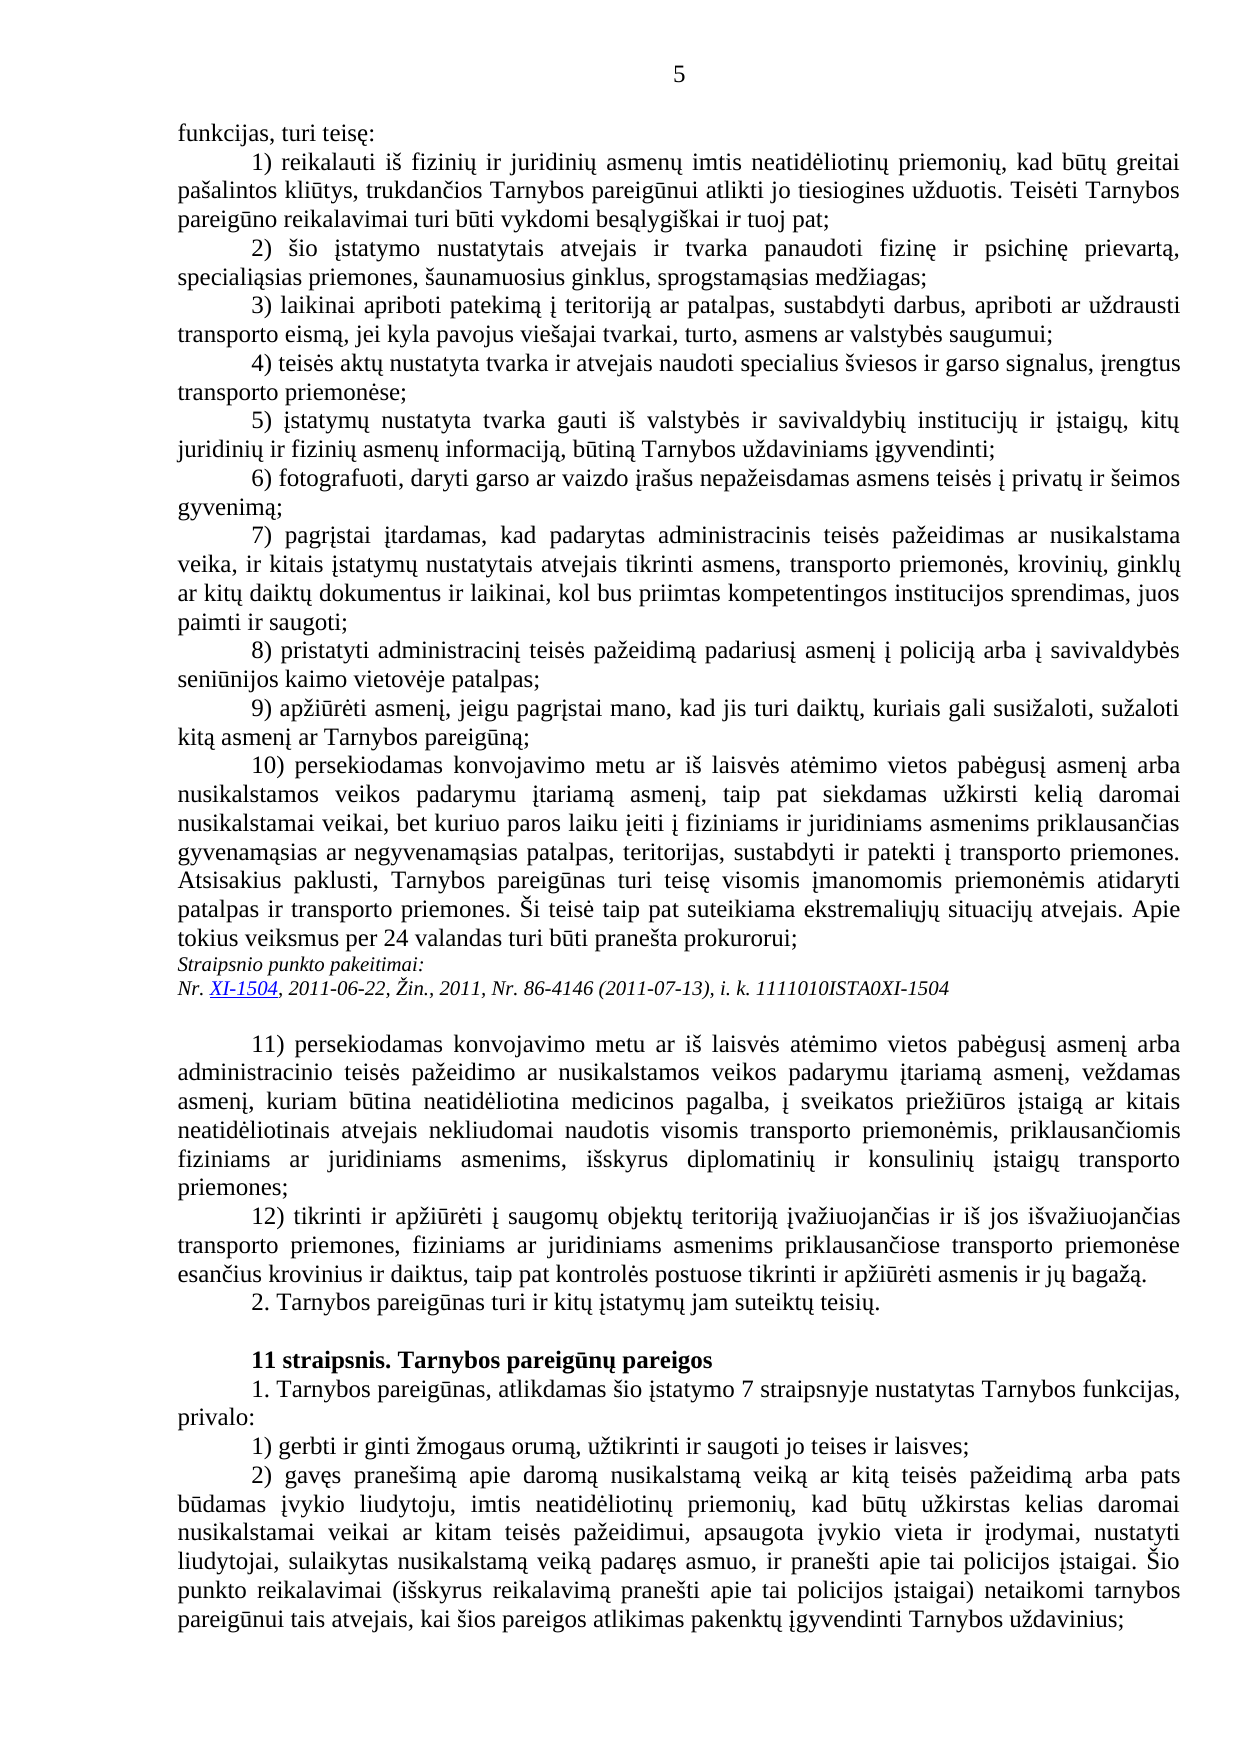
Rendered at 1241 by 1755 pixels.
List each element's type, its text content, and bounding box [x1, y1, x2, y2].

text 1. Tarnybos pareigūnas, atlikdamas šio įstatymo 7 straipsnyje nustatytas Tarnybos funkcijas, privalo: [177, 1374, 1181, 1431]
text funkcijas, turi teisę: [177, 118, 1181, 147]
text 6) fotografuoti, daryti garso ar vaizdo įrašus nepažeisdamas asmens teisės į privatų ir šeimos gyvenimą; [177, 463, 1181, 521]
text 7) pagrįstai įtardamas, kad padarytas administracinis teisės pažeidimas ar nusikalstama veika, ir kitais įstatymų nustatytais atvejais tikrinti asmens, transporto priemonės, krovinių, ginklų ar kitų daiktų dokumentus ir laikinai, kol bus priimtas kompetentingos institucijos sprendimas, juos paimti ir saugoti; [177, 521, 1181, 636]
text 1) gerbti ir ginti žmogaus orumą, užtikrinti ir saugoti jo teises ir laisves; [177, 1431, 1181, 1460]
text 2) gavęs pranešimą apie daromą nusikalstamą veiką ar kitą teisės pažeidimą arba pats būdamas įvykio liudytoju, imtis neatidėliotinų priemonių, kad būtų užkirstas kelias daromai nusikalstamai veikai ar kitam teisės pažeidimui, apsaugota įvykio vieta ir įrodymai, nustatyti liudytojai, sulaikytas nusikalstamą veiką padaręs asmuo, ir pranešti apie tai policijos įstaigai. Šio punkto reikalavimai (išskyrus reikalavimą pranešti apie tai policijos įstaigai) netaikomi tarnybos pareigūnui tais atvejais, kai šios pareigos atlikimas pakenktų įgyvendinti Tarnybos uždavinius; [177, 1460, 1181, 1632]
text Straipsnio punkto pakeitimai: [177, 952, 1181, 976]
text 3) laikinai apriboti patekimą į teritoriją ar patalpas, sustabdyti darbus, apriboti ar uždrausti transporto eismą, jei kyla pavojus viešajai tvarkai, turto, asmens ar valstybės saugumui; [177, 291, 1181, 348]
text 9) apžiūrėti asmenį, jeigu pagrįstai mano, kad jis turi daiktų, kuriais gali susižaloti, sužaloti kitą asmenį ar Tarnybos pareigūną; [177, 693, 1181, 751]
text 8) pristatyti administracinį teisės pažeidimą padariusį asmenį į policiją arba į savivaldybės seniūnijos kaimo vietovėje patalpas; [177, 636, 1181, 693]
text 2) šio įstatymo nustatytais atvejais ir tvarka panaudoti fizinę ir psichinę prievartą, specialiąsias priemones, šaunamuosius ginklus, sprogstamąsias medžiagas; [177, 233, 1181, 291]
text 1) reikalauti iš fizinių ir juridinių asmenų imtis neatidėliotinų priemonių, kad būtų greitai pašalintos kliūtys, trukdančios Tarnybos pareigūnui atlikti jo tiesiogines užduotis. Teisėti Tarnybos pareigūno reikalavimai turi būti vykdomi besąlygiškai ir tuoj pat; [177, 147, 1181, 233]
text 12) tikrinti ir apžiūrėti į saugomų objektų teritoriją įvažiuojančias ir iš jos išvažiuojančias transporto priemones, fiziniams ar juridiniams asmenims priklausančiose transporto priemonėse esančius krovinius ir daiktus, taip pat kontrolės postuose tikrinti ir apžiūrėti asmenis ir jų bagažą. [177, 1201, 1181, 1287]
text 11 straipsnis. Tarnybos pareigūnų pareigos [177, 1345, 1181, 1374]
text 2. Tarnybos pareigūnas turi ir kitų įstatymų jam suteiktų teisių. [177, 1287, 1181, 1316]
text 5) įstatymų nustatyta tvarka gauti iš valstybės ir savivaldybių institucijų ir įstaigų, kitų juridinių ir fizinių asmenų informaciją, būtiną Tarnybos uždaviniams įgyvendinti; [177, 406, 1181, 463]
text 11) persekiodamas konvojavimo metu ar iš laisvės atėmimo vietos pabėgusį asmenį arba administracinio teisės pažeidimo ar nusikalstamos veikos padarymu įtariamą asmenį, veždamas asmenį, kuriam būtina neatidėliotina medicinos pagalba, į sveikatos priežiūros įstaigą ar kitais neatidėliotinais atvejais nekliudomai naudotis visomis transporto priemonėmis, priklausančiomis fiziniams ar juridiniams asmenims, išskyrus diplomatinių ir konsulinių įstaigų transporto priemones; [177, 1029, 1181, 1201]
text 4) teisės aktų nustatyta tvarka ir atvejais naudoti specialius šviesos ir garso signalus, įrengtus transporto priemonėse; [177, 348, 1181, 406]
text 10) persekiodamas konvojavimo metu ar iš laisvės atėmimo vietos pabėgusį asmenį arba nusikalstamos veikos padarymu įtariamą asmenį, taip pat siekdamas užkirsti kelią daromai nusikalstamai veikai, bet kuriuo paros laiku įeiti į fiziniams ir juridiniams asmenims priklausančias gyvenamąsias ar negyvenamąsias patalpas, teritorijas, sustabdyti ir patekti į transporto priemones. Atsisakius paklusti, Tarnybos pareigūnas turi teisę visomis įmanomomis priemonėmis atidaryti patalpas ir transporto priemones. Ši teisė taip pat suteikiama ekstremaliųjų situacijų atvejais. Apie tokius veiksmus per 24 valandas turi būti pranešta prokurorui; [177, 751, 1181, 952]
text Nr. XI-1504, 2011-06-22, Žin., 2011, Nr. 86-4146 (2011-07-13), i. k. 1111010ISTA0XI-1504 [177, 976, 1181, 1000]
